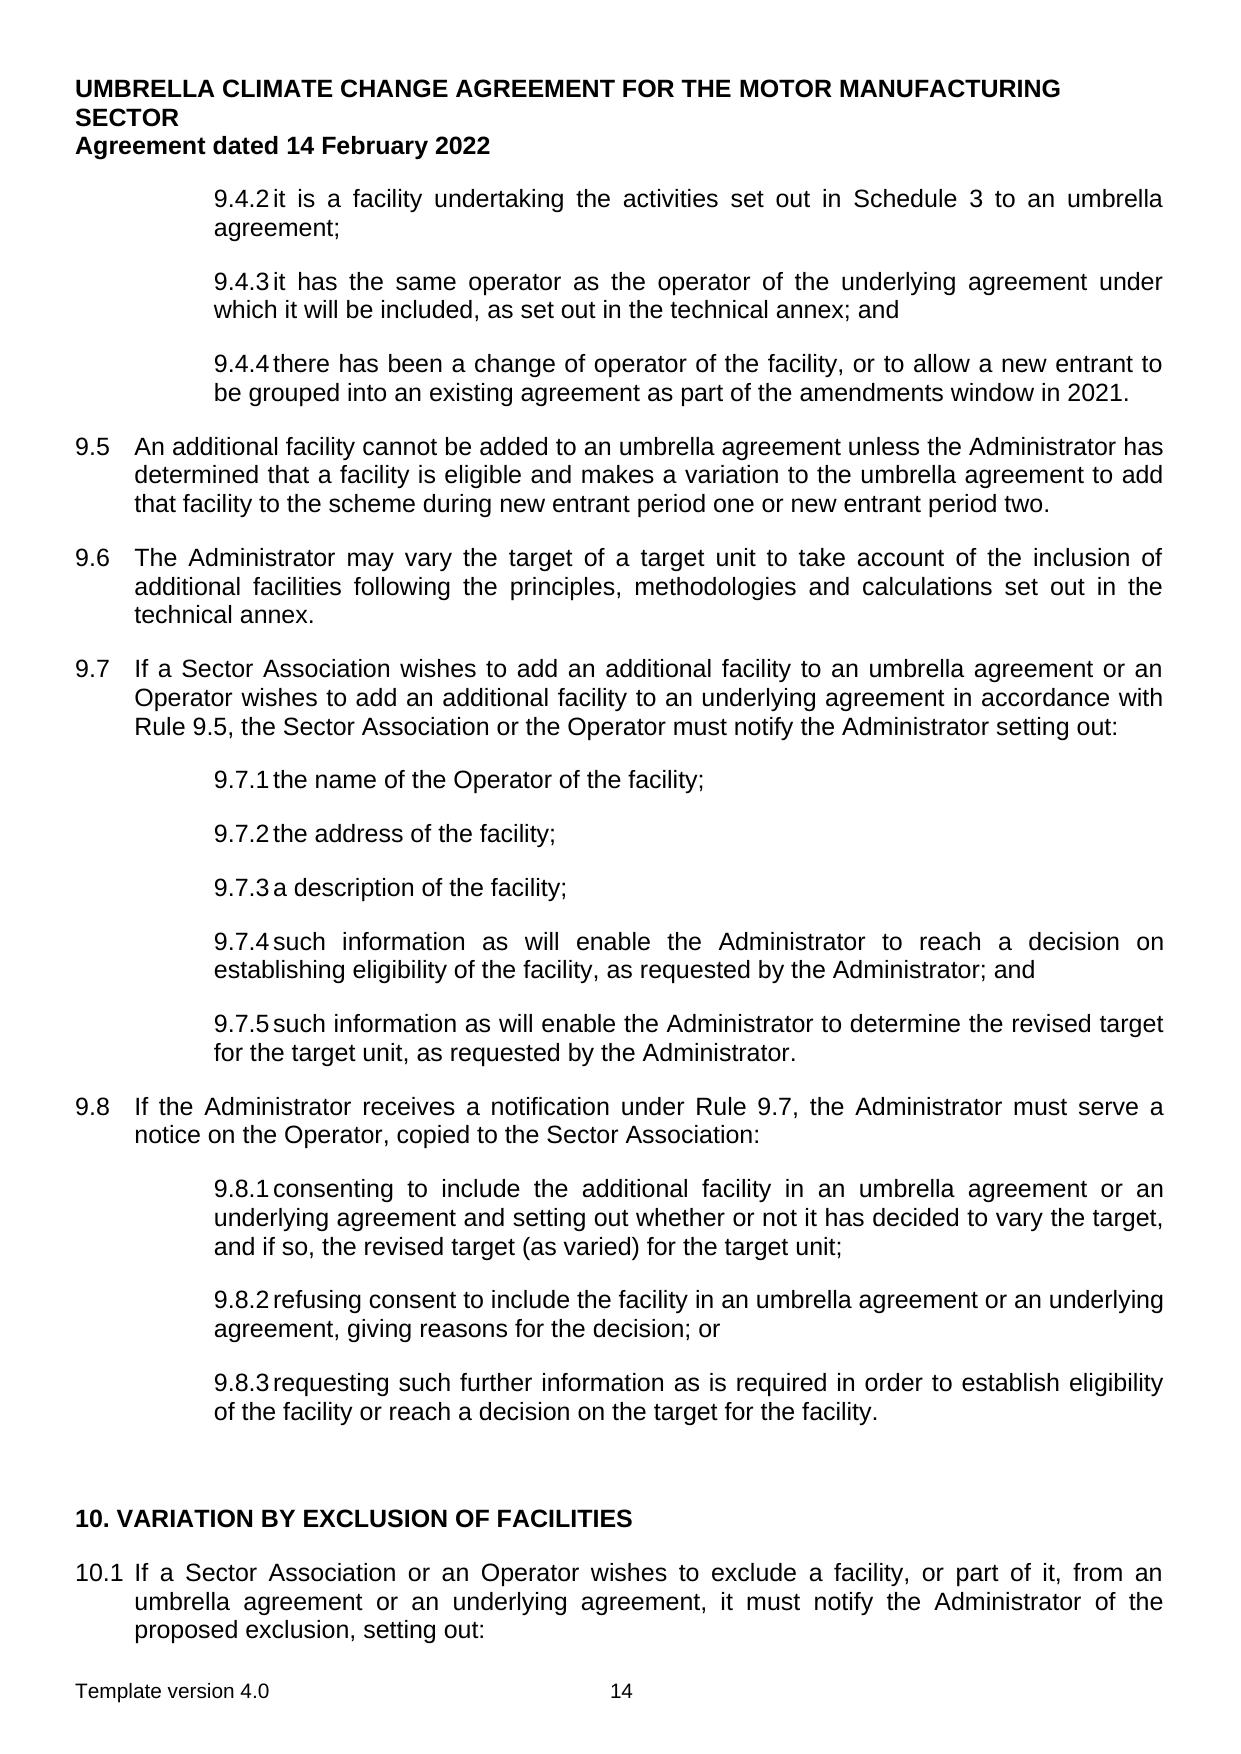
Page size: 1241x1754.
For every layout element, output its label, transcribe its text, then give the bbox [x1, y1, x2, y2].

list the address of the facility; [214, 819, 1165, 848]
list VARIATION BY EXCLUSION OF FACILITIES [75, 1504, 1165, 1533]
list the name of the Operator of the facility; [214, 765, 1165, 794]
list consenting to include the additional facility in an umbrella agreement or an underlying agreement and setting out whether or not it has decided to vary the target, and if so, the revised target (as varied) for the target unit; [214, 1174, 1165, 1260]
list requesting such further information as is required in order to establish eligibility of the facility or reach a decision on the target for the facility. [214, 1368, 1165, 1425]
list a description of the facility; [214, 873, 1165, 901]
list If the Administrator receives a notification under Rule 9.7, the Administrator must serve a notice on the Operator, copied to the Sector Association: [75, 1091, 1165, 1149]
list there has been a change of operator of the facility, or to allow a new entrant to be grouped into an existing agreement as part of the amendments window in 2021. [214, 349, 1165, 406]
list If a Sector Association wishes to add an additional facility to an umbrella agreement or an Operator wishes to add an additional facility to an underlying agreement in accordance with Rule 9.5, the Sector Association or the Operator must notify the Administrator setting out: [75, 654, 1165, 740]
list such information as will enable the Administrator to reach a decision on establishing eligibility of the facility, as requested by the Administrator; and [214, 926, 1165, 984]
list If a Sector Association or an Operator wishes to exclude a facility, or part of it, from an umbrella agreement or an underlying agreement, it must notify the Administrator of the proposed exclusion, setting out: [75, 1558, 1165, 1644]
list it has the same operator as the operator of the underlying agreement under which it will be included, as set out in the technical annex; and [214, 266, 1165, 324]
list refusing consent to include the facility in an umbrella agreement or an underlying agreement, giving reasons for the decision; or [214, 1285, 1165, 1343]
list it is a facility undertaking the activities set out in Schedule 3 to an umbrella agreement; [214, 184, 1165, 241]
list The Administrator may vary the target of a target unit to take account of the inclusion of additional facilities following the principles, methodologies and calculations set out in the technical annex. [75, 543, 1165, 629]
list such information as will enable the Administrator to determine the revised target for the target unit, as requested by the Administrator. [214, 1009, 1165, 1066]
list An additional facility cannot be added to an umbrella agreement unless the Administrator has determined that a facility is eligible and makes a variation to the umbrella agreement to add that facility to the scheme during new entrant period one or new entrant period two. [75, 431, 1165, 518]
